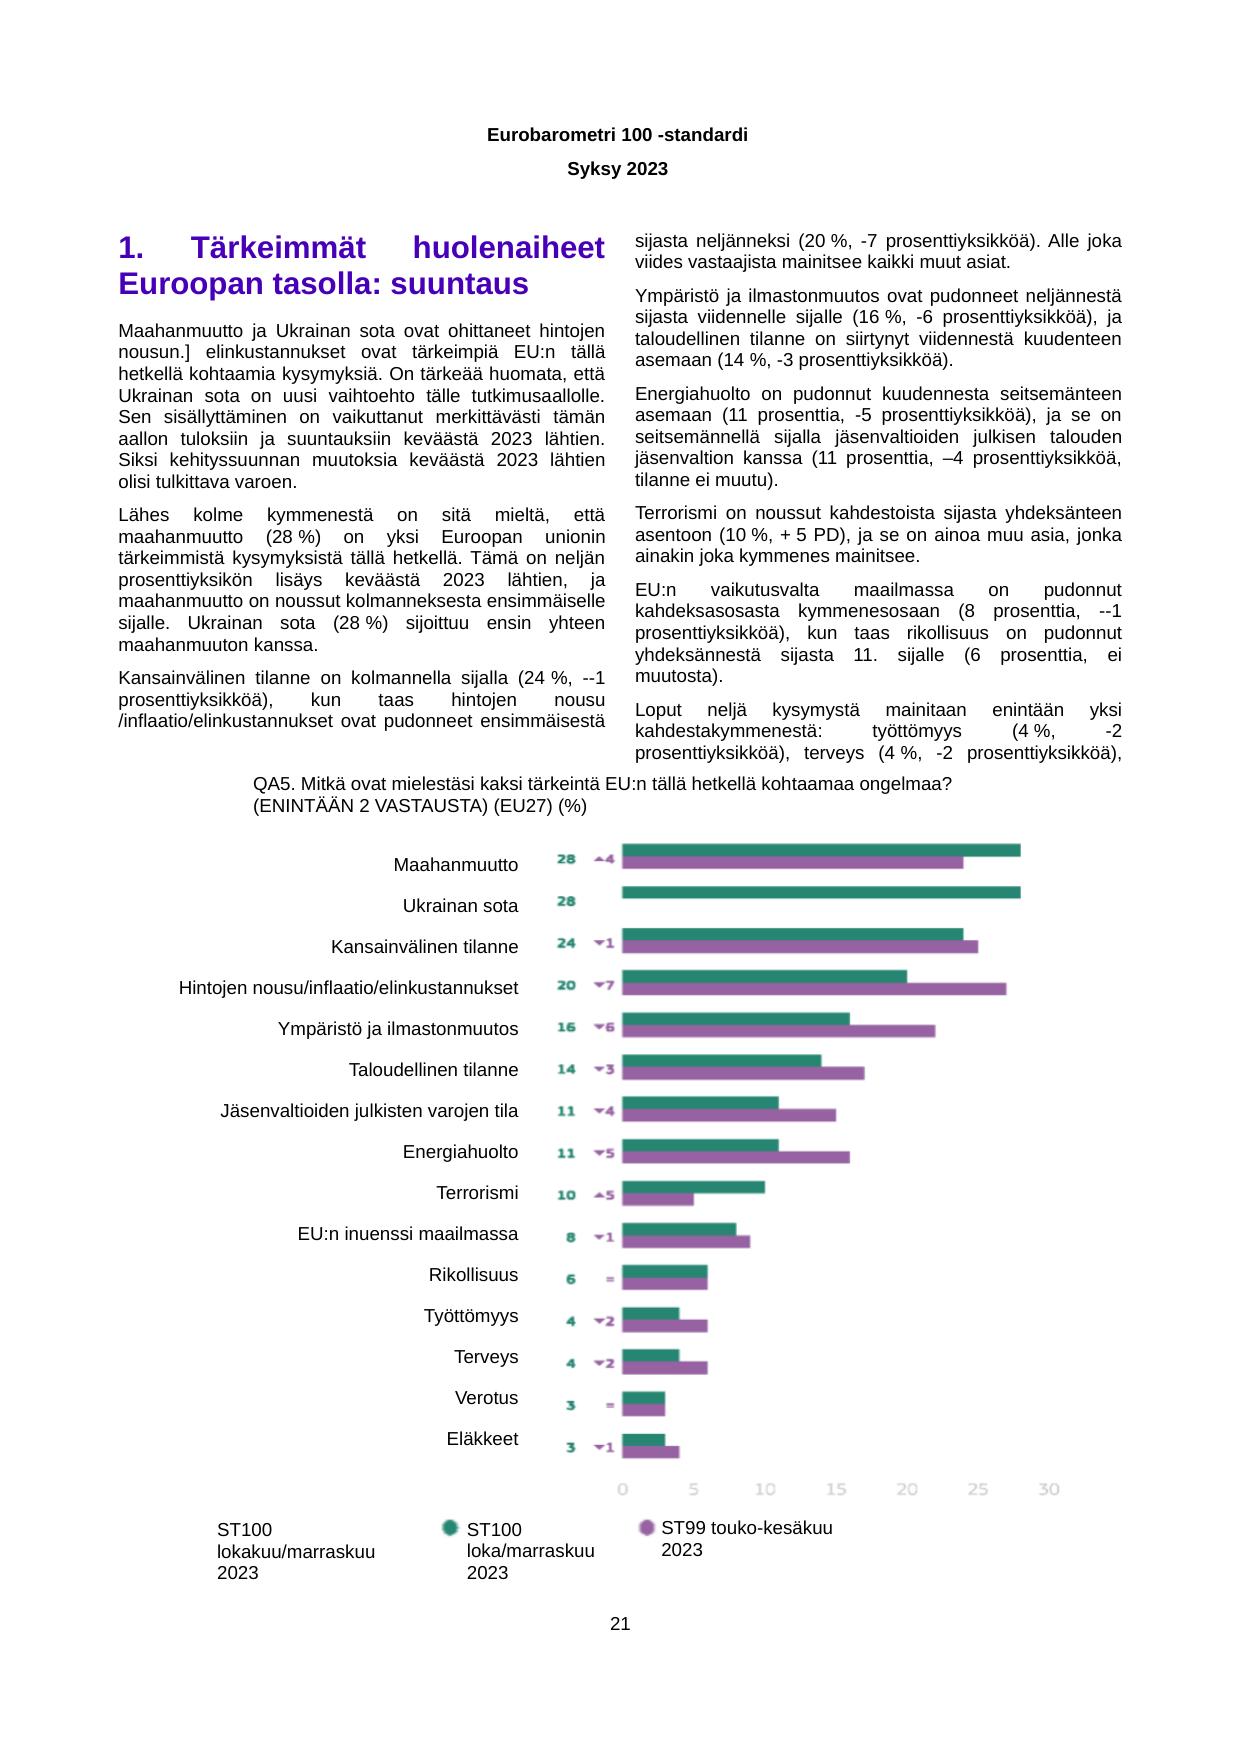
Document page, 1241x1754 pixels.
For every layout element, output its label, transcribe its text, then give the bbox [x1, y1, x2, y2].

text Lähes kolme kymmenestä on sitä mieltä, että maahanmuutto (28 %) on yksi Euroopan unionin tärkeimmistä kysymyksistä tällä hetkellä. Tämä on neljän prosenttiyksikön lisäys keväästä 2023 lähtien, ja maahanmuutto on noussut kolmanneksesta ensimmäiselle sijalle. Ukrainan sota (28 %) sijoittuu ensin yhteen maahanmuuton kanssa. [118, 504, 605, 655]
text Energiahuolto on pudonnut kuudennesta seitsemänteen asemaan (11 prosenttia, -5 prosenttiyksikköä), ja se on seitsemännellä sijalla jäsenvaltioiden julkisen talouden jäsenvaltion kanssa (11 prosenttia, –4 prosenttiyksikköä, tilanne ei muutu). [635, 382, 1122, 490]
picture [433, 1513, 666, 1538]
text Terrorismi on noussut kahdestoista sijasta yhdeksänteen asentoon (10 %, + 5 PD), ja se on ainoa muu asia, jonka ainakin joka kymmenes mainitsee. [635, 502, 1122, 567]
text sijasta neljänneksi (20 %, -7 prosenttiyksikköä). Alle joka viides vastaajista mainitsee kaikki muut asiat. [635, 229, 1122, 272]
text Kansainvälinen tilanne on kolmannella sijalla (24 %, --1 prosenttiyksikköä), kun taas hintojen nousu /inflaatio/elinkustannukset ovat pudonneet ensimmäisestä [118, 667, 605, 732]
text Maahanmuutto ja Ukrainan sota ovat ohittaneet hintojen nousun.] elinkustannukset ovat tärkeimpiä EU:n tällä hetkellä kohtaamia kysymyksiä. On tärkeää huomata, että Ukrainan sota on uusi vaihtoehto tälle tutkimusaallolle. Sen sisällyttäminen on vaikuttanut merkittävästi tämän aallon tuloksiin ja suuntauksiin keväästä 2023 lähtien. Siksi kehityssuunnan muutoksia keväästä 2023 lähtien olisi tulkittava varoen. [118, 320, 605, 492]
text Ympäristö ja ilmastonmuutos ovat pudonneet neljännestä sijasta viidennelle sijalle (16 %, -6 prosenttiyksikköä), ja taloudellinen tilanne on siirtynyt viidennestä kuudenteen asemaan (14 %, -3 prosenttiyksikköä). [635, 284, 1122, 371]
text Loput neljä kysymystä mainitaan enintään yksi kahdestakymmenestä: työttömyys (4 %, -2 prosenttiyksikköä), terveys (4 %, -2 prosenttiyksikköä), [635, 698, 1122, 763]
subtitle 1. Tärkeimmät huolenaiheet Euroopan tasolla: suuntaus [118, 229, 605, 301]
text EU:n vaikutusvalta maailmassa on pudonnut kahdeksasosasta kymmenesosaan (8 prosenttia, --1 prosenttiyksikköä), kun taas rikollisuus on pudonnut yhdeksännestä sijasta 11. sijalle (6 prosenttia, ei muutosta). [635, 579, 1122, 687]
picture [555, 827, 1067, 1501]
